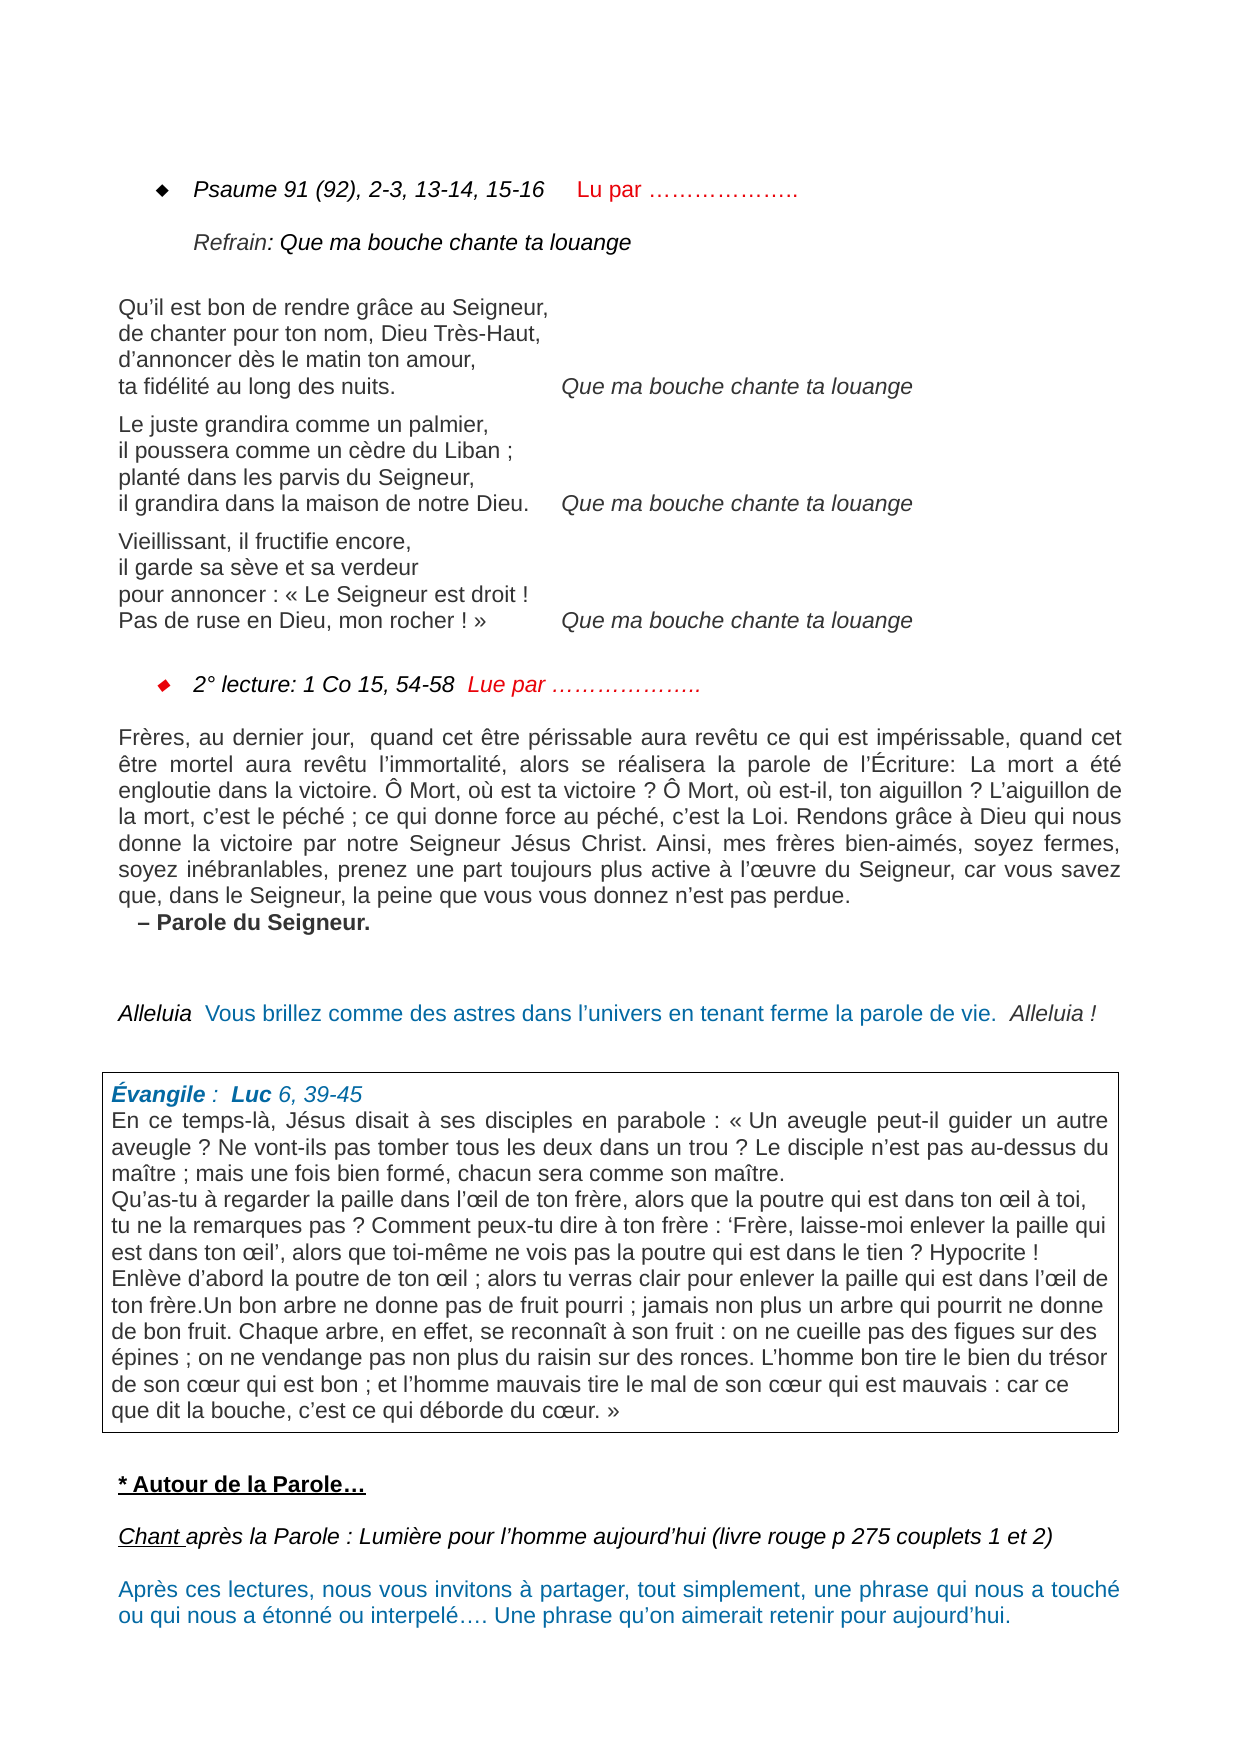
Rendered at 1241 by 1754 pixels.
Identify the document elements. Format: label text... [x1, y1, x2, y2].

text Vieillissant, il fructifie encore, il garde sa sève et sa verdeur pour annoncer : « Le Seigneur est droit ! Pas de ruse en Dieu, mon rocher ! » Que ma bouche chante ta louange [118, 528, 1122, 633]
text * Autour de la Parole… [118, 1471, 1122, 1497]
list Psaume 91 (92), 2-3, 13-14, 15-16 Lu par ……………….. [156, 176, 1122, 203]
text Le juste grandira comme un palmier, il poussera comme un cèdre du Liban ; planté dans les parvis du Seigneur, il grandira dans la maison de notre Dieu. Que ma bouche chante ta louange [118, 411, 1122, 516]
text Qu’as-tu à regarder la paille dans l’œil de ton frère, alors que la poutre qui est dans ton œil à toi, tu ne la remarques pas ? Comment peux-tu dire à ton frère : ‘Frère, laisse-moi enlever la paille qui est dans ton œil’, alors que toi-même ne vois pas la poutre qui est dans le tien ? Hypocrite ! Enlève d’abord la poutre de ton œil ; alors tu verras clair pour enlever la paille qui est dans l’œil de ton frère.Un bon arbre ne donne pas de fruit pourri ; jamais non plus un arbre qui pourrit ne donne de bon fruit. Chaque arbre, en effet, se reconnaît à son fruit : on ne cueille pas des figues sur des épines ; on ne vendange pas non plus du raisin sur des ronces. L’homme bon tire le bien du trésor de son cœur qui est bon ; et l’homme mauvais tire le mal de son cœur qui est mauvais : car ce que dit la bouche, c’est ce qui déborde du cœur. » [111, 1186, 1109, 1423]
text En ce temps-là, Jésus disait à ses disciples en parabole : « Un aveugle peut-il guider un autre aveugle ? Ne vont-ils pas tomber tous les deux dans un trou ? Le disciple n’est pas au-dessus du maître ; mais une fois bien formé, chacun sera comme son maître. [111, 1107, 1109, 1186]
list 2° lecture: 1 Co 15, 54-58 Lue par ……………….. [156, 671, 1122, 698]
text Évangile : Luc 6, 39-45 [111, 1081, 1109, 1107]
text – Parole du Seigneur. [118, 909, 1122, 935]
list Refrain: Que ma bouche chante ta louange [156, 229, 1122, 255]
text Qu’il est bon de rendre grâce au Seigneur, de chanter pour ton nom, Dieu Très-Haut, d’annoncer dès le matin ton amour, ta fidélité au long des nuits. Que ma bouche chante ta louange [118, 293, 1122, 399]
text Après ces lectures, nous vous invitons à partager, tout simplement, une phrase qui nous a touché ou qui nous a étonné ou interpelé…. Une phrase qu’on aimerait retenir pour aujourd’hui. [118, 1576, 1122, 1629]
text Chant après la Parole : Lumière pour l’homme aujourd’hui (livre rouge p 275 couplets 1 et 2) [118, 1523, 1122, 1549]
text Alleluia Vous brillez comme des astres dans l’univers en tenant ferme la parole de vie. Alleluia ! [118, 999, 1122, 1026]
text Frères, au dernier jour, quand cet être périssable aura revêtu ce qui est impérissable, quand cet être mortel aura revêtu l’immortalité, alors se réalisera la parole de l’Écriture: La mort a été engloutie dans la victoire. Ô Mort, où est ta victoire ? Ô Mort, où est-il, ton aiguillon ? L’aiguillon de la mort, c’est le péché ; ce qui donne force au péché, c’est la Loi. Rendons grâce à Dieu qui nous donne la victoire par notre Seigneur Jésus Christ. Ainsi, mes frères bien-aimés, soyez fermes, soyez inébranlables, prenez une part toujours plus active à l’œuvre du Seigneur, car vous savez que, dans le Seigneur, la peine que vous vous donnez n’est pas perdue. [118, 724, 1122, 909]
